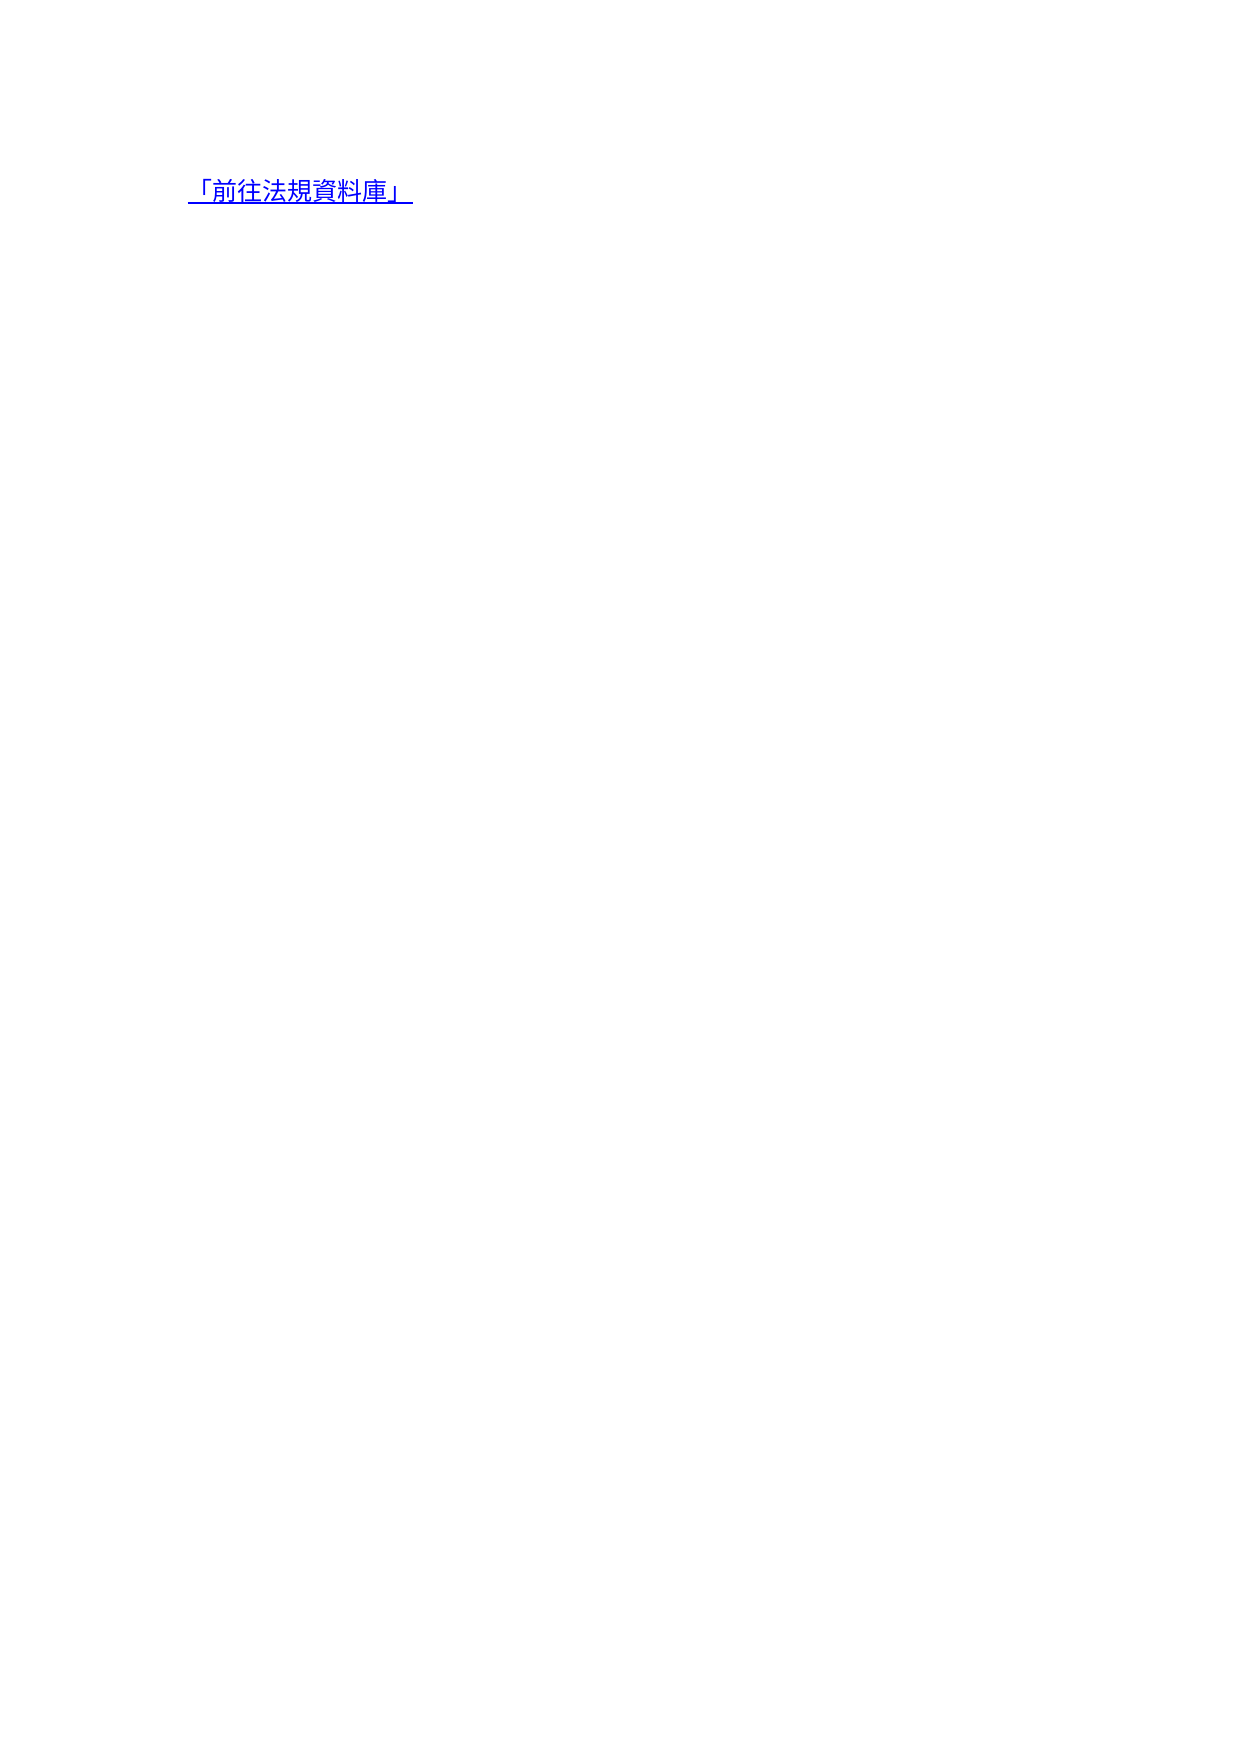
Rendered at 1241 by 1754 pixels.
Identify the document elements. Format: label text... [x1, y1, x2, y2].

text 「前往法規資料庫」 [187, 164, 1053, 202]
